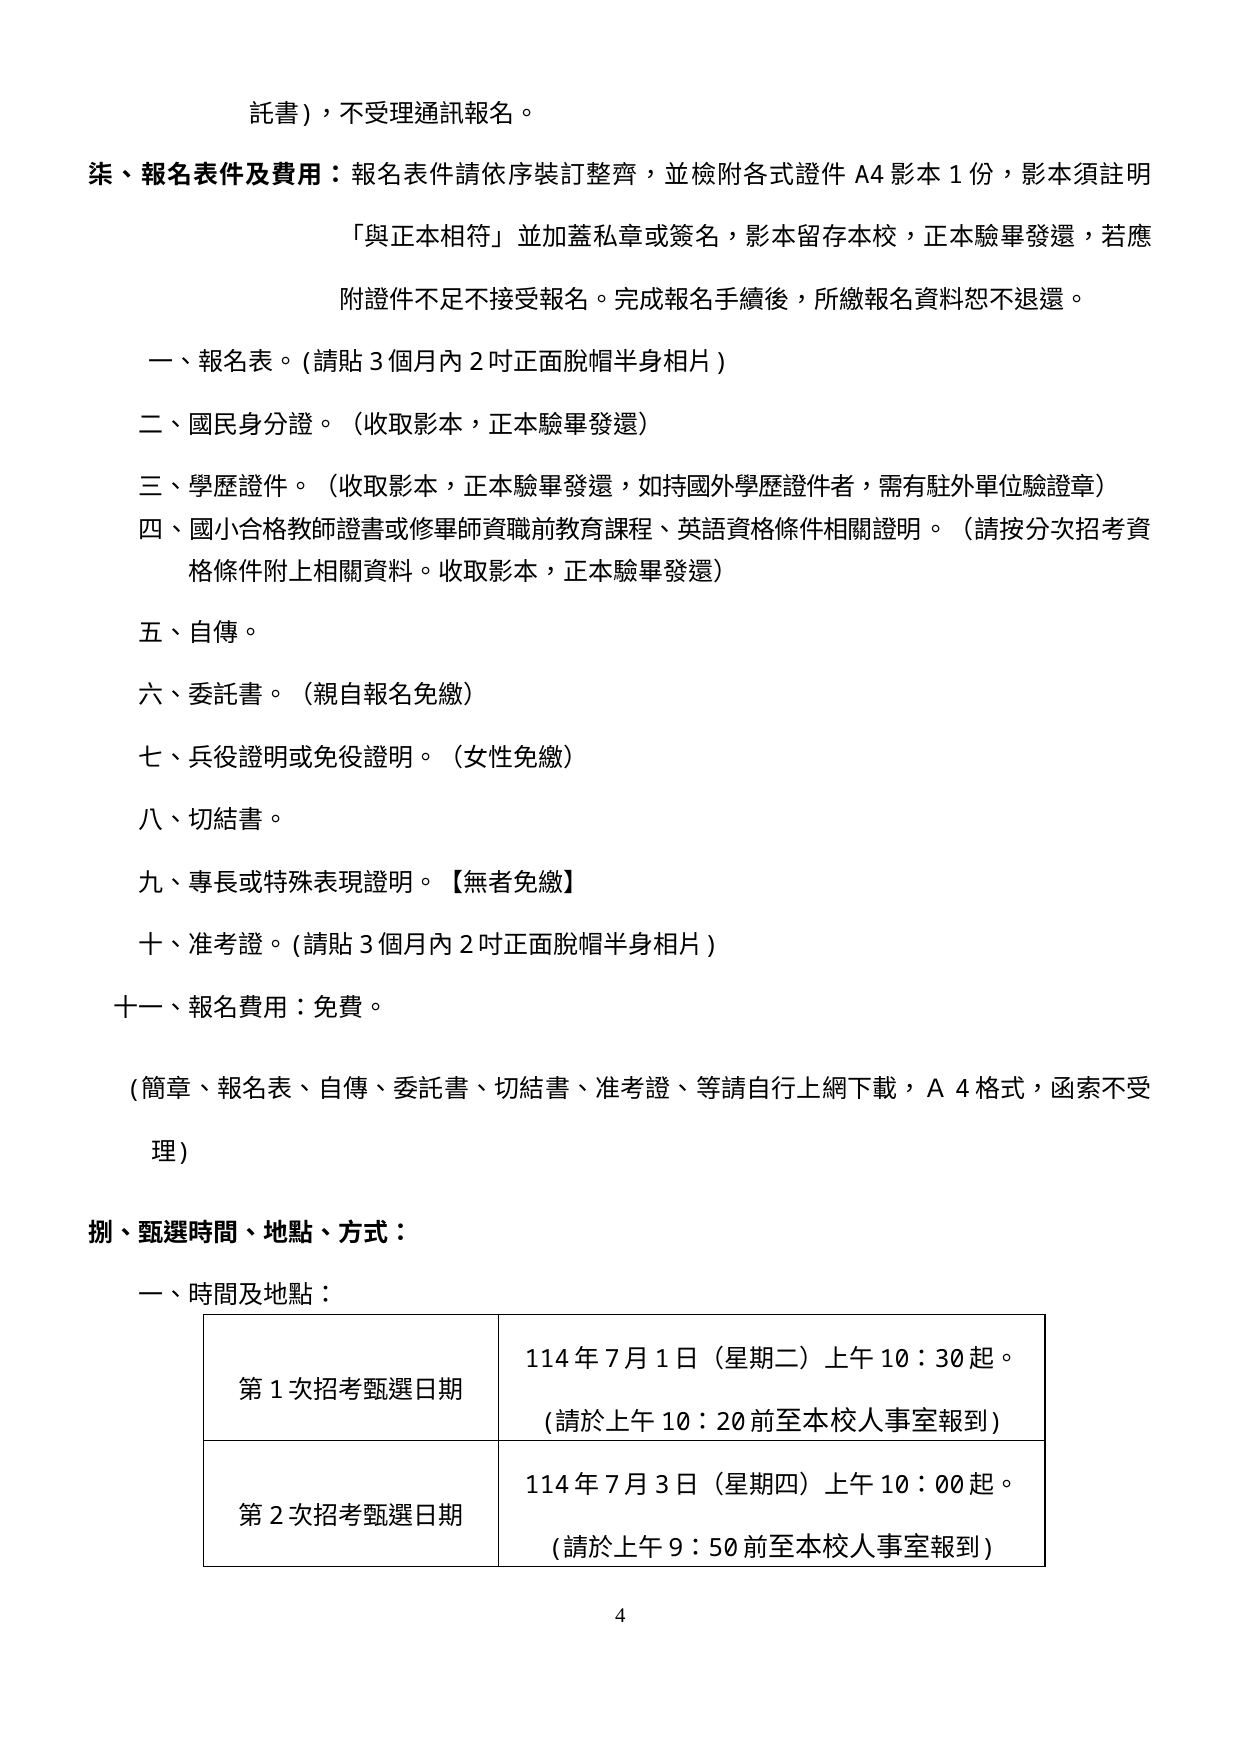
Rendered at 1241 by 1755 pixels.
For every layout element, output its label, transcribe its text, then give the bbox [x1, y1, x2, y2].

text 五、自傳。 [89, 589, 1152, 651]
text 二、國民身分證。（收取影本，正本驗畢發還） [89, 381, 1152, 443]
table_header 第1次招考甄選日期 [204, 1315, 498, 1440]
text 柒、報名表件及費用：報名表件請依序裝訂整齊，並檢附各式證件A4影本1份，影本須註明「與正本相符」並加蓋私章或簽名，影本留存本校，正本驗畢發還，若應附證件不足不接受報名。完成報名手續後，所繳報名資料恕不退還。 [89, 131, 1152, 318]
text 四、國小合格教師證書或修畢師資職前教育課程、英語資格條件相關證明。（請按分次招考資格條件附上相關資料。收取影本，正本驗畢發還） [139, 506, 1152, 589]
text 一、時間及地點： [89, 1251, 1152, 1314]
text 六、委託書。（親自報名免繳） [89, 651, 1152, 714]
table_header 114年7月1日（星期二）上午10：30起。 (請於上午10：20前至本校人事室報到) [499, 1315, 1044, 1440]
table_cell 114年7月3日（星期四）上午10：00起。 (請於上午9：50前至本校人事室報到) [499, 1441, 1044, 1566]
table_cell 第2次招考甄選日期 [204, 1441, 498, 1566]
text 捌、甄選時間、地點、方式： [89, 1189, 1152, 1251]
text 三、學歷證件。（收取影本，正本驗畢發還，如持國外學歷證件者，需有駐外單位驗證章） [139, 443, 1152, 506]
text 託書)，不受理通訊報名。 [89, 89, 1152, 131]
text 一、報名表。(請貼3個月內2吋正面脫帽半身相片) [89, 318, 1152, 381]
text 十、准考證。(請貼3個月內2吋正面脫帽半身相片) [89, 901, 1152, 964]
text 七、兵役證明或免役證明。（女性免繳） [89, 714, 1152, 776]
text 八、切結書。 [139, 776, 1152, 839]
text 九、專長或特殊表現證明。【無者免繳】 [89, 839, 1152, 901]
text 十一、報名費用：免費。 [89, 964, 1152, 1026]
text (簡章、報名表、自傳、委託書、切結書、准考證、等請自行上網下載，Ａ4格式，函索不受理) [126, 1045, 1152, 1170]
